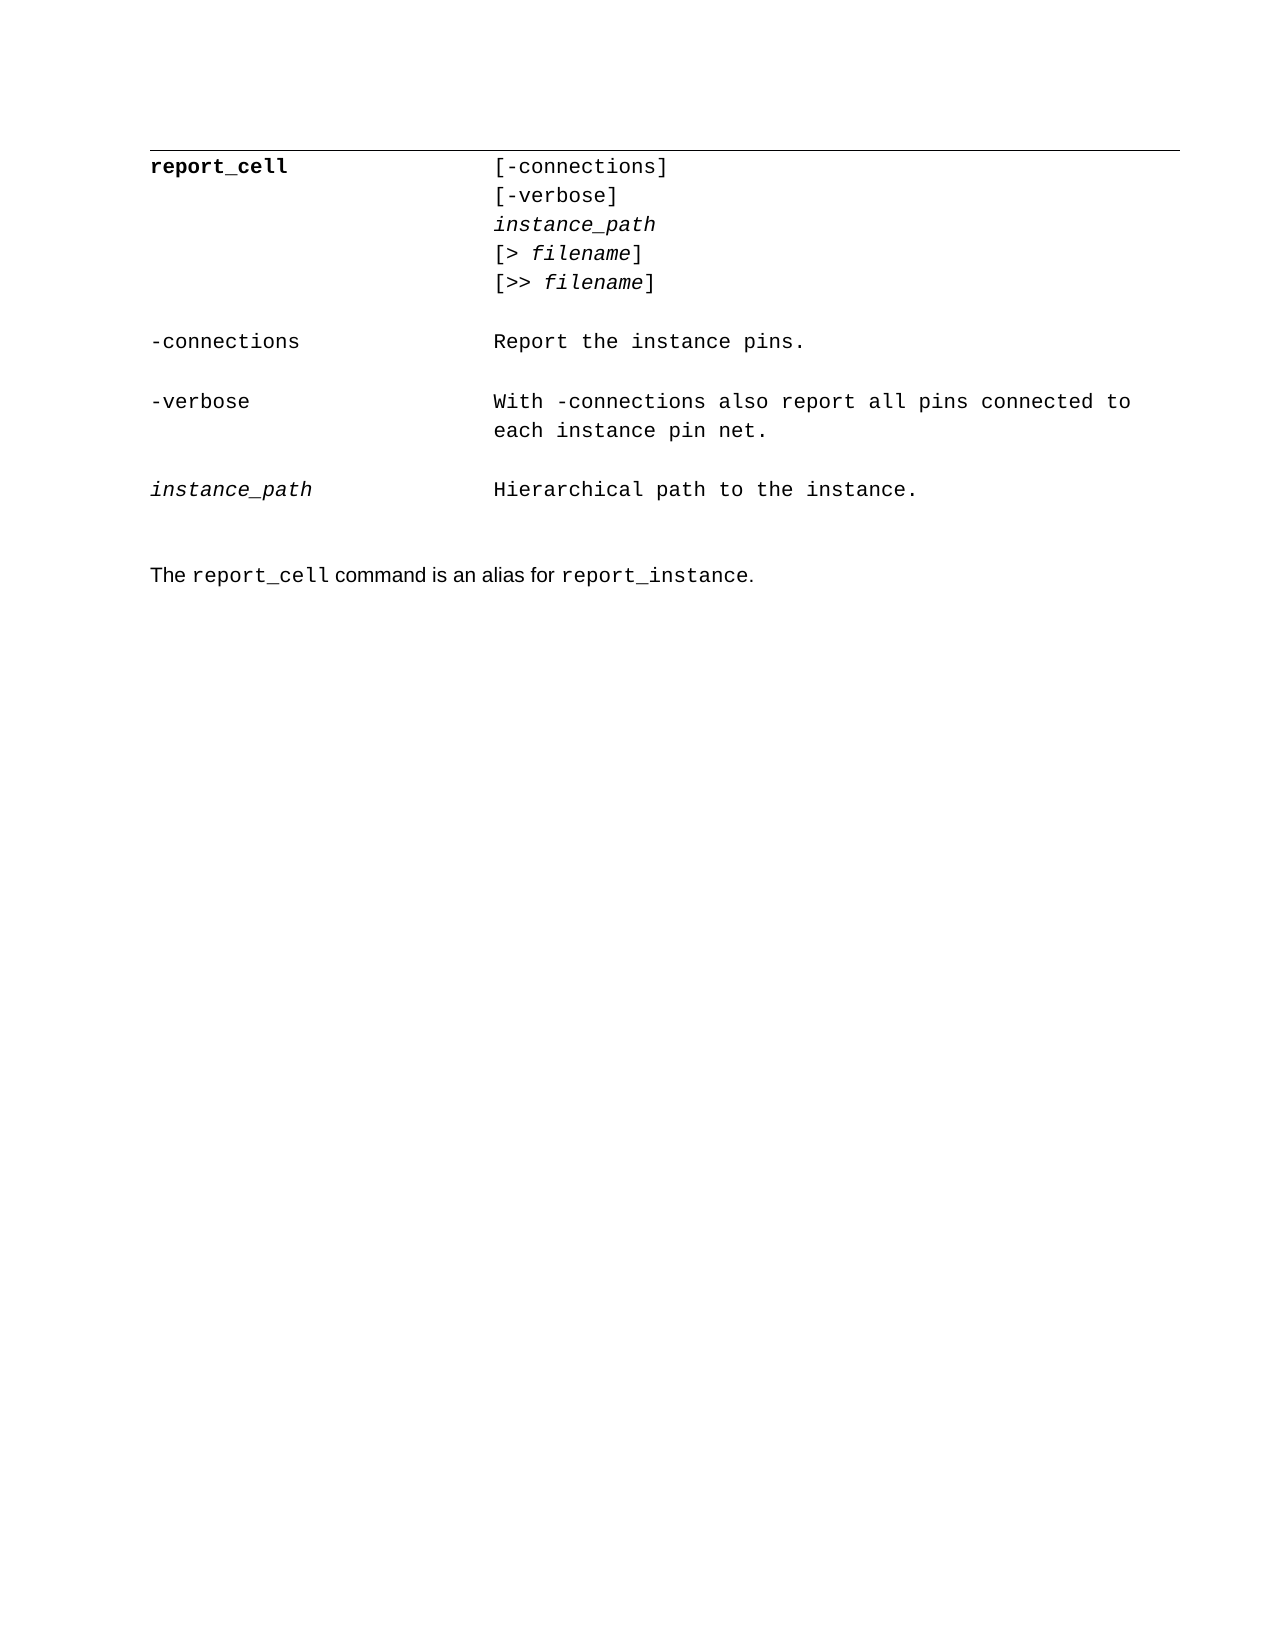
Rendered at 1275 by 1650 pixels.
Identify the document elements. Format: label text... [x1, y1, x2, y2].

table_cell instance_path [150, 474, 493, 533]
table_cell With -connections also report all pins connected to each instance pin net. [493, 385, 1180, 473]
table_cell Report the instance pins. [493, 326, 1180, 385]
table_cell Hierarchical path to the instance. [493, 474, 1180, 533]
table_header [-connections] [-verbose] instance_path [> filename] [>> filename] [493, 151, 1180, 326]
table_cell -verbose [150, 385, 493, 473]
text The report_cell command is an alias for report_instance. [150, 563, 1180, 588]
table_header report_cell [150, 151, 493, 326]
table_cell -connections [150, 326, 493, 385]
